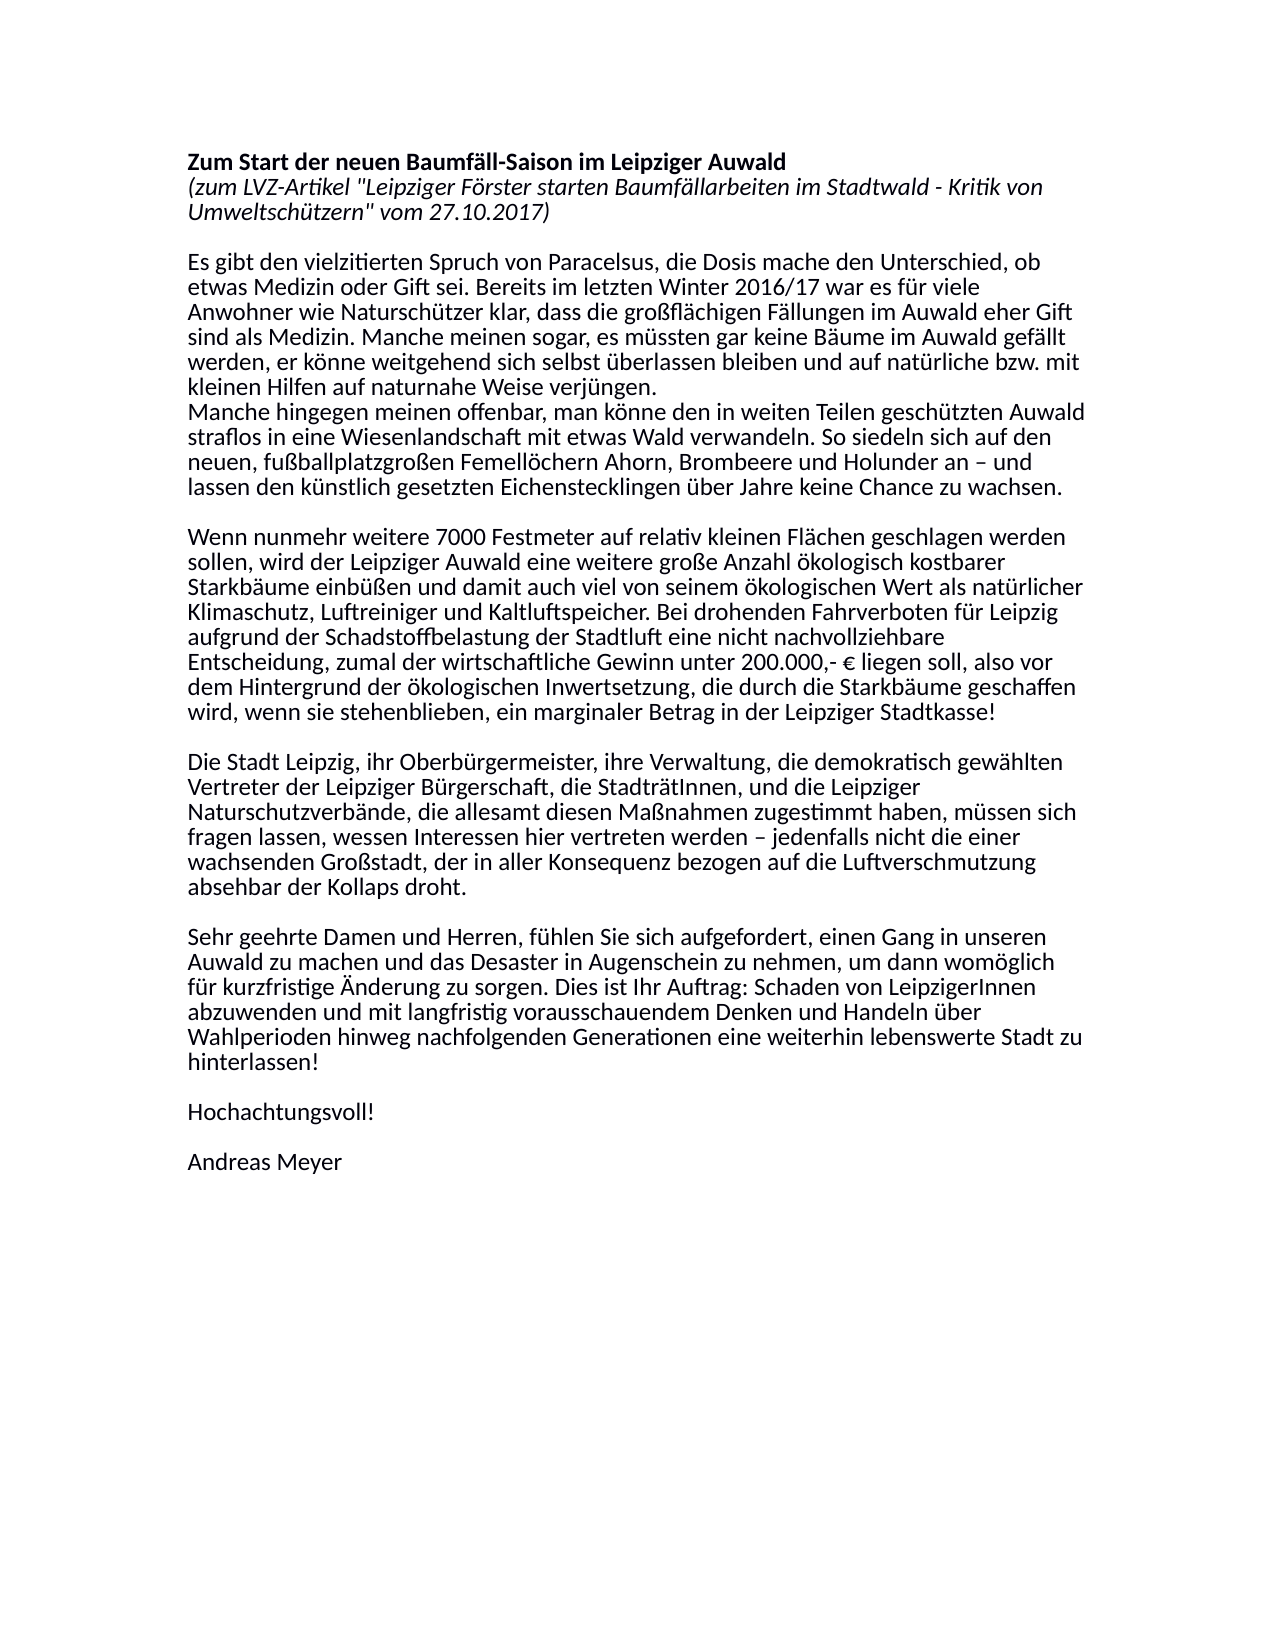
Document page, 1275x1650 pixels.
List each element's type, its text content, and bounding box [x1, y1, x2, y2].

text Andreas Meyer [187, 1150, 1087, 1175]
text (zum LVZ-Artikel "Leipziger Förster starten Baumfällarbeiten im Stadtwald - Kritik von Umweltschützern" vom 27.10.2017) [187, 175, 1087, 225]
text Die Stadt Leipzig, ihr Oberbürgermeister, ihre Verwaltung, die demokratisch gewählten Vertreter der Leipziger Bürgerschaft, die StadträtInnen, und die Leipziger Naturschutzverbände, die allesamt diesen Maßnahmen zugestimmt haben, müssen sich fragen lassen, wessen Interessen hier vertreten werden – jedenfalls nicht die einer wachsenden Großstadt, der in aller Konsequenz bezogen auf die Luftverschmutzung absehbar der Kollaps droht. [187, 750, 1087, 900]
text Manche hingegen meinen offenbar, man könne den in weiten Teilen geschützten Auwald straflos in eine Wiesenlandschaft mit etwas Wald verwandeln. So siedeln sich auf den neuen, fußballplatzgroßen Femellöchern Ahorn, Brombeere und Holunder an – und lassen den künstlich gesetzten Eichenstecklingen über Jahre keine Chance zu wachsen. [187, 400, 1087, 500]
text Es gibt den vielzitierten Spruch von Paracelsus, die Dosis mache den Unterschied, ob etwas Medizin oder Gift sei. Bereits im letzten Winter 2016/17 war es für viele Anwohner wie Naturschützer klar, dass die großflächigen Fällungen im Auwald eher Gift sind als Medizin. Manche meinen sogar, es müssten gar keine Bäume im Auwald gefällt werden, er könne weitgehend sich selbst überlassen bleiben und auf natürliche bzw. mit kleinen Hilfen auf naturnahe Weise verjüngen. [187, 250, 1087, 400]
text Sehr geehrte Damen und Herren, fühlen Sie sich aufgefordert, einen Gang in unseren Auwald zu machen und das Desaster in Augenschein zu nehmen, um dann womöglich für kurzfristige Änderung zu sorgen. Dies ist Ihr Auftrag: Schaden von LeipzigerInnen abzuwenden und mit langfristig vorausschauendem Denken und Handeln über Wahlperioden hinweg nachfolgenden Generationen eine weiterhin lebenswerte Stadt zu hinterlassen! [187, 925, 1087, 1075]
text Zum Start der neuen Baumfäll-Saison im Leipziger Auwald [187, 150, 1087, 175]
text Wenn nunmehr weitere 7000 Festmeter auf relativ kleinen Flächen geschlagen werden sollen, wird der Leipziger Auwald eine weitere große Anzahl ökologisch kostbarer Starkbäume einbüßen und damit auch viel von seinem ökologischen Wert als natürlicher Klimaschutz, Luftreiniger und Kaltluftspeicher. Bei drohenden Fahrverboten für Leipzig aufgrund der Schadstoffbelastung der Stadtluft eine nicht nachvollziehbare Entscheidung, zumal der wirtschaftliche Gewinn unter 200.000,- € liegen soll, also vor dem Hintergrund der ökologischen Inwertsetzung, die durch die Starkbäume geschaffen wird, wenn sie stehenblieben, ein marginaler Betrag in der Leipziger Stadtkasse! [187, 525, 1087, 725]
text Hochachtungsvoll! [187, 1100, 1087, 1125]
